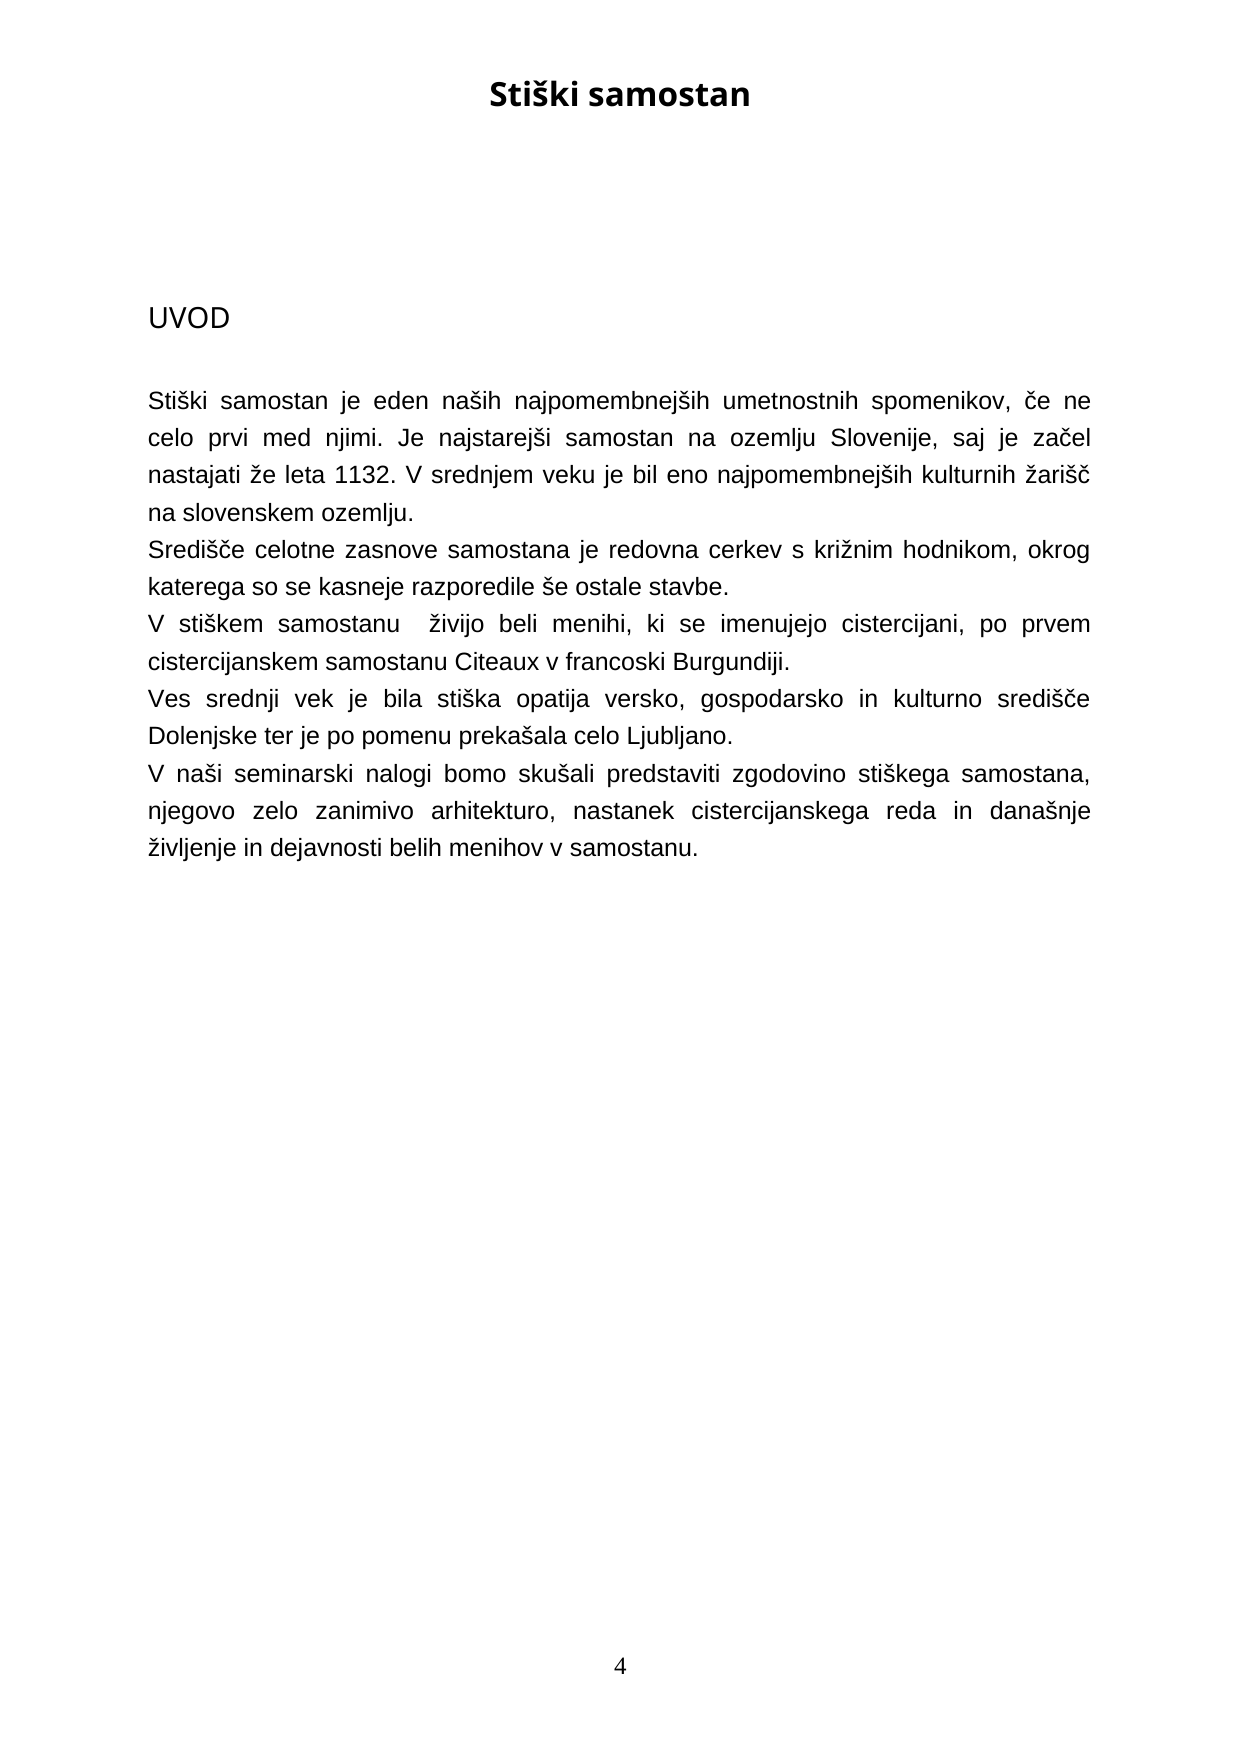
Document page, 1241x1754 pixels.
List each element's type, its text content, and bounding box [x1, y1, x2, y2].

text Stiški samostan je eden naših najpomembnejših umetnostnih spomenikov, če ne celo prvi med njimi. Je najstarejši samostan na ozemlju Slovenije, saj je začel nastajati že leta 1132. V srednjem veku je bil eno najpomembnejših kulturnih žarišč na slovenskem ozemlju. [148, 386, 1092, 526]
text Središče celotne zasnove samostana je redovna cerkev s križnim hodnikom, okrog katerega so se kasneje razporedile še ostale stavbe. [148, 535, 1092, 601]
subtitle UVOD [148, 297, 1092, 337]
text V naši seminarski nalogi bomo skušali predstaviti zgodovino stiškega samostana, njegovo zelo zanimivo arhitekturo, nastanek cistercijanskega reda in današnje življenje in dejavnosti belih menihov v samostanu. [148, 759, 1092, 862]
text Ves srednji vek je bila stiška opatija versko, gospodarsko in kulturno središče Dolenjske ter je po pomenu prekašala celo Ljubljano. [148, 684, 1092, 750]
text V stiškem samostanu živijo beli menihi, ki se imenujejo cistercijani, po prvem cistercijanskem samostanu Citeaux v francoski Burgundiji. [148, 609, 1092, 676]
